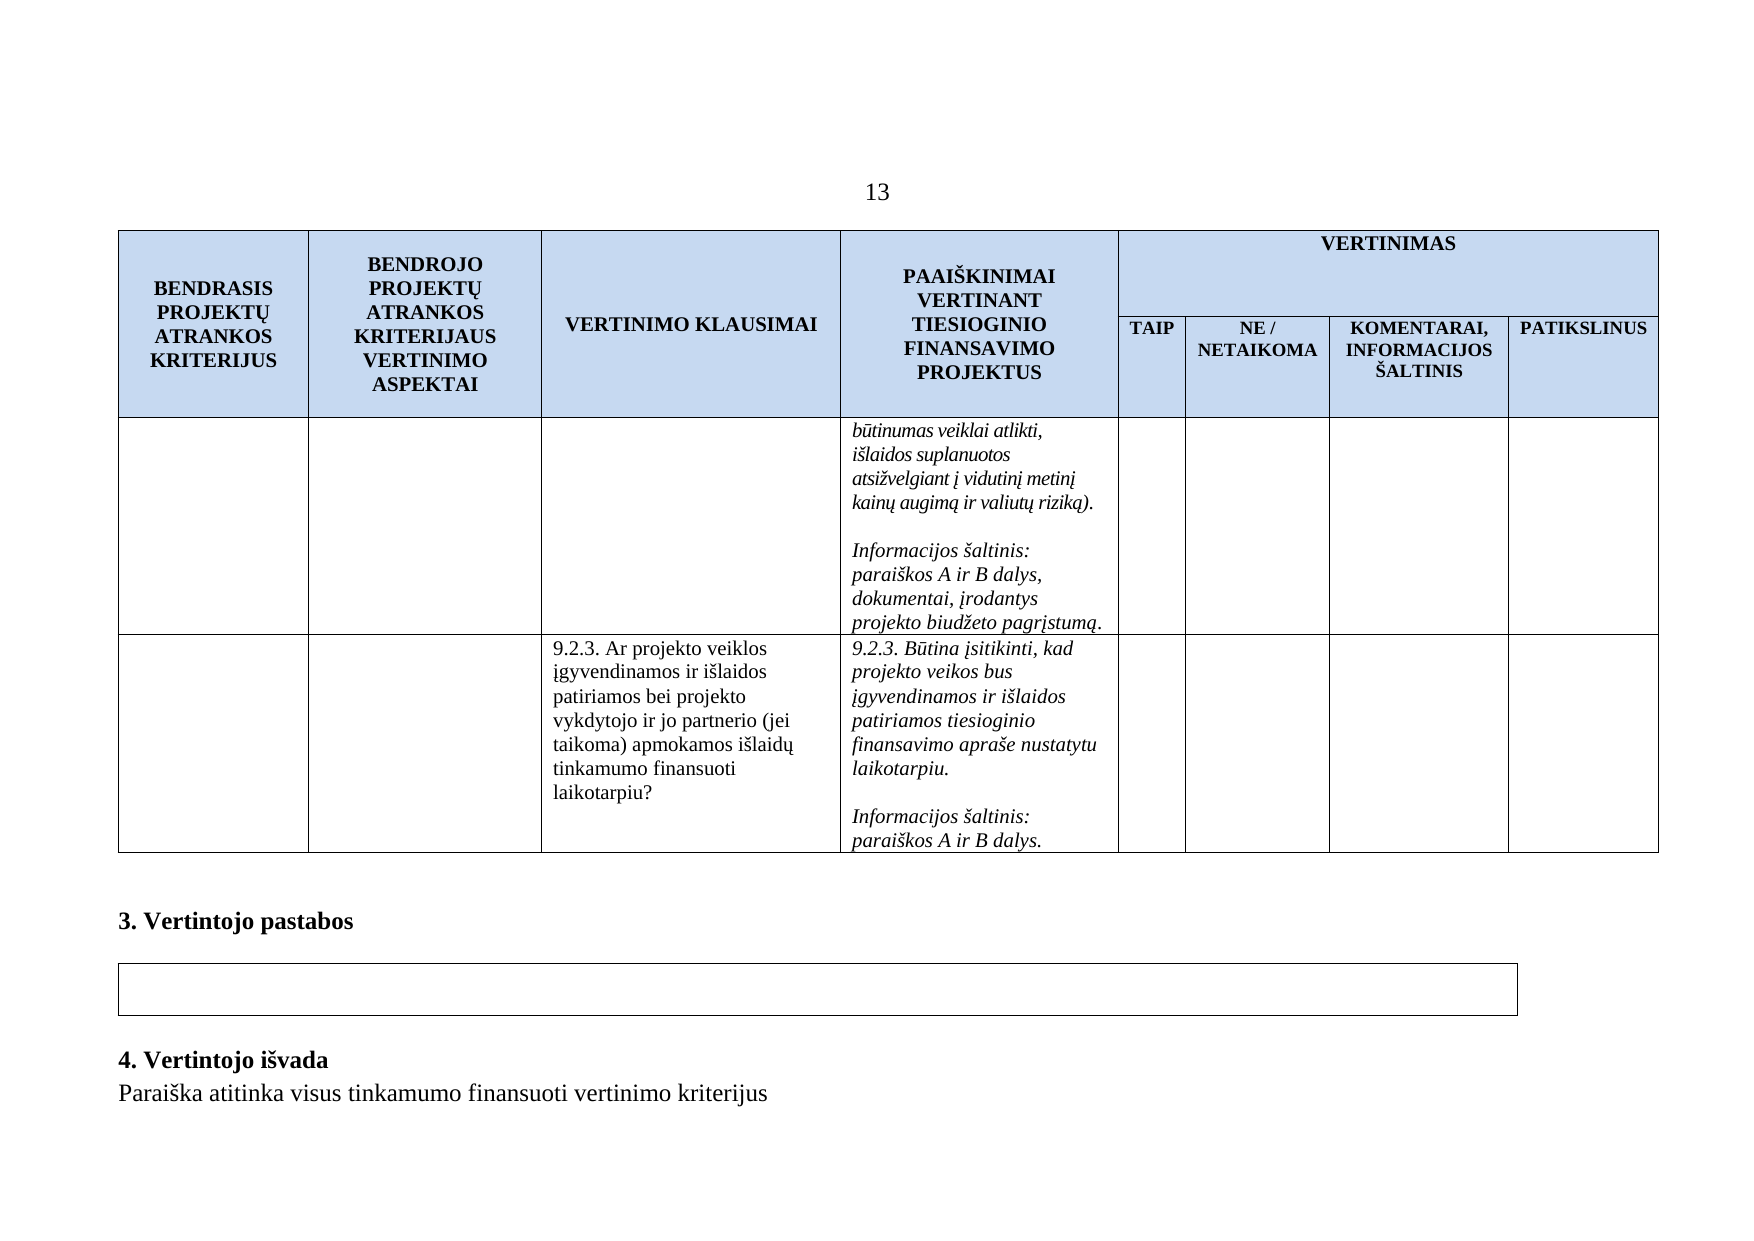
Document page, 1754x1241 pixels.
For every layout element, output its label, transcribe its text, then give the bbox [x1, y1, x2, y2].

table_cell KOMENTARAI, INFORMACIJOS ŠALTINIS [1330, 317, 1508, 417]
table_header PAAIŠKINIMAI VERTINANT TIESIOGINIO FINANSAVIMO PROJEKTUS [841, 231, 1118, 417]
table_cell [309, 418, 541, 634]
table_cell 9.2.3. Ar projekto veiklos įgyvendinamos ir išlaidos patiriamos bei projekto vykdytojo ir jo partnerio (jei taikoma) apmokamos išlaidų tinkamumo finansuoti laikotarpiu? [542, 635, 840, 852]
table_cell 9.2.3. Būtina įsitikinti, kad projekto veikos bus įgyvendinamos ir išlaidos patiriamos tiesioginio finansavimo apraše nustatytu laikotarpiu. Informacijos šaltinis: paraiškos A ir B dalys. [841, 635, 1118, 852]
table_cell [1509, 418, 1658, 634]
table_cell būtinumas veiklai atlikti, išlaidos suplanuotos atsižvelgiant į vidutinį metinį kainų augimą ir valiutų riziką). Informacijos šaltinis: paraiškos A ir B dalys, dokumentai, įrodantys projekto biudžeto pagrįstumą. [841, 418, 1118, 634]
text Paraiška atitinka visus tinkamumo finansuoti vertinimo kriterijus [118, 1074, 1636, 1107]
table_cell [1119, 635, 1185, 852]
text 4. Vertintojo išvada [118, 1045, 1636, 1074]
table_cell [1509, 635, 1658, 852]
table_cell [542, 418, 840, 634]
table_header VERTINIMAS [1119, 231, 1658, 316]
table_cell [119, 418, 308, 634]
table_cell [1330, 418, 1508, 634]
table_header VERTINIMO KLAUSIMAI [542, 231, 840, 417]
table_cell [1186, 418, 1329, 634]
table_header [119, 964, 1517, 1015]
table_header BENDRASIS PROJEKTŲ ATRANKOS KRITERIJUS [119, 231, 308, 417]
table_cell PATIKSLINUS [1509, 317, 1658, 417]
text 3. Vertintojo pastabos [118, 906, 1636, 934]
table_cell [1119, 418, 1185, 634]
table_header BENDROJO PROJEKTŲ ATRANKOS KRITERIJAUS VERTINIMO ASPEKTAI [309, 231, 541, 417]
table_cell NE / NETAIKOMA [1186, 317, 1329, 417]
table_cell [119, 635, 308, 852]
table_cell [1186, 635, 1329, 852]
table_cell TAIP [1119, 317, 1185, 417]
table_cell [309, 635, 541, 852]
table_cell [1330, 635, 1508, 852]
